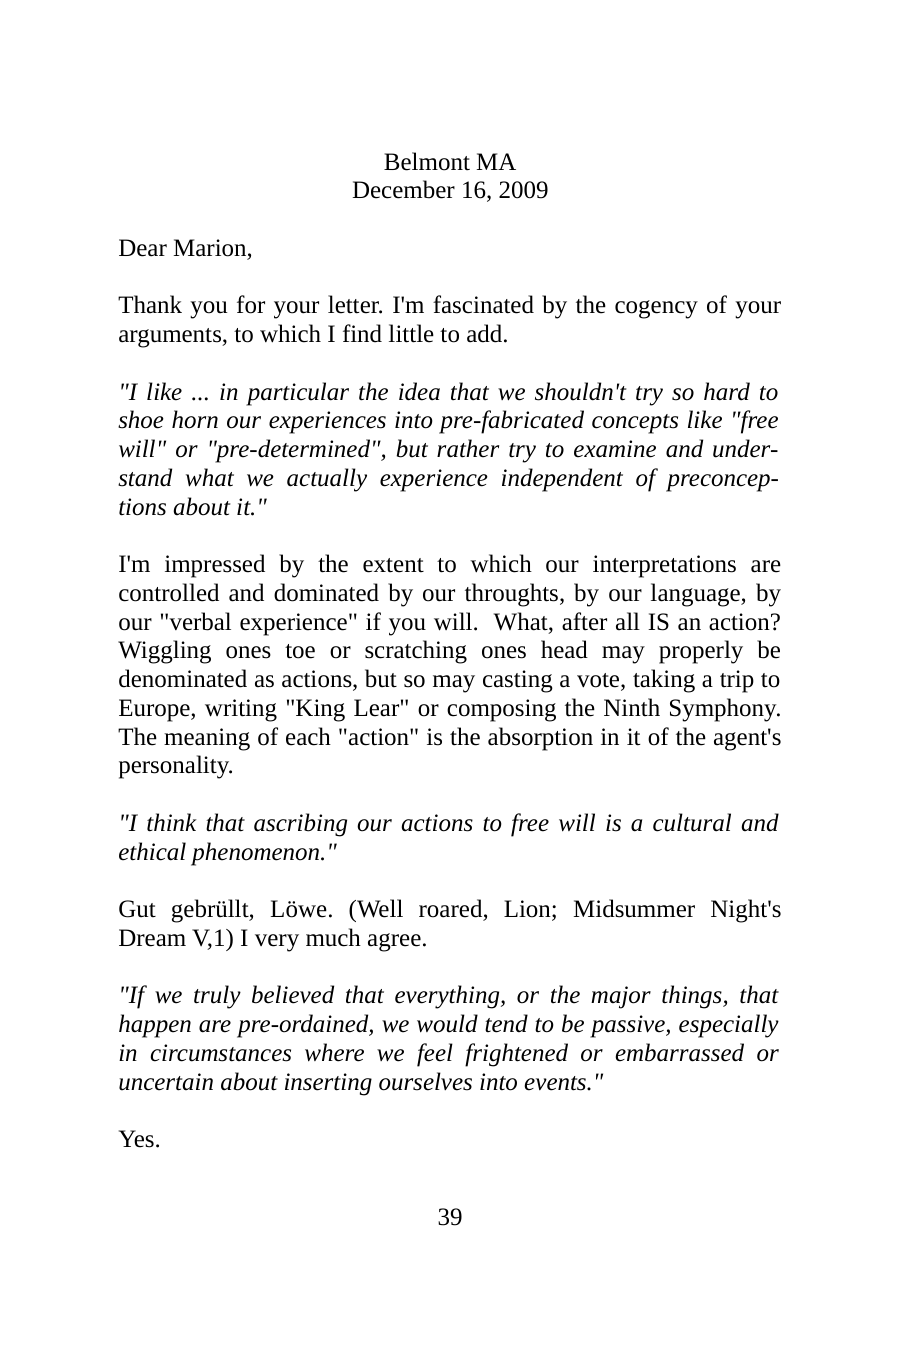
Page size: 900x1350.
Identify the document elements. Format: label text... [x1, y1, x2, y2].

text Gut gebrüllt, Löwe. (Well roared, Lion; Midsummer Night's Dream V,1) I very much agree. [118, 894, 782, 952]
text December 16, 2009 [118, 176, 782, 204]
text "I think that ascribing our actions to free will is a cultural and ethical phenomenon." [118, 808, 782, 866]
text Belmont MA [118, 147, 782, 176]
text I'm impressed by the extent to which our interpretations are controlled and dominated by our throughts, by our language, by our "verbal experience" if you will. What, after all IS an action? Wiggling ones toe or scratching ones head may properly be denominated as actions, but so may casting a vote, taking a trip to Europe, writing "King Lear" or composing the Ninth Symphony. The meaning of each "action" is the absorption in it of the agent's personality. [118, 549, 782, 779]
text "I like ... in particular the idea that we shouldn't try so hard to shoe horn our experiences into pre-fabricated concepts like "free will" or "pre-determined", but rather try to examine and under-stand what we actually experience independent of preconcep-tions about it." [118, 377, 782, 521]
text "If we truly believed that everything, or the major things, that happen are pre-ordained, we would tend to be passive, especially in circumstances where we feel frightened or embarrassed or uncertain about inserting ourselves into events." [118, 981, 782, 1096]
text Yes. [118, 1124, 782, 1153]
text Thank you for your letter. I'm fascinated by the cogency of your arguments, to which I find little to add. [118, 291, 782, 348]
text Dear Marion, [118, 233, 782, 262]
